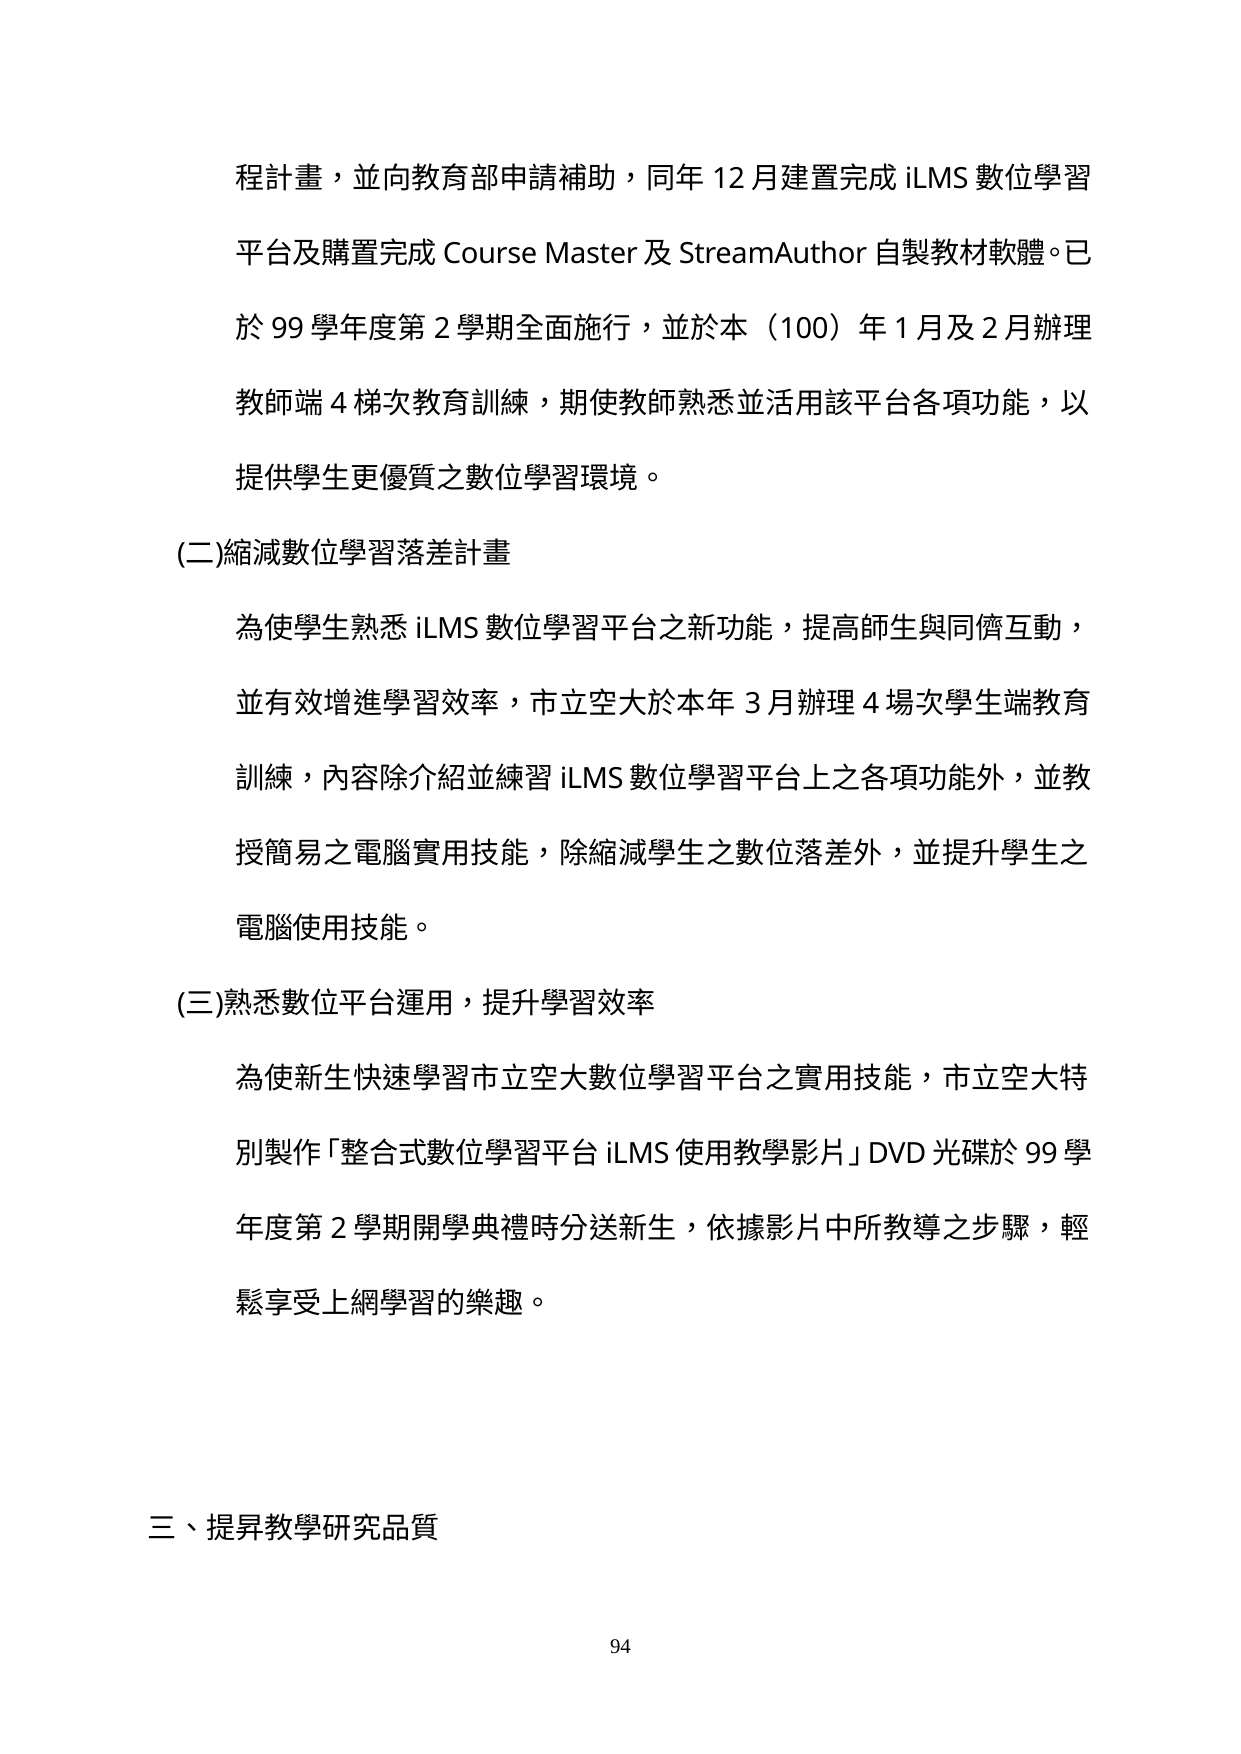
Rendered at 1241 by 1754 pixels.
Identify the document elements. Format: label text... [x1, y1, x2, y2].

text 為使新生快速學習市立空大數位學習平台之實用技能，市立空大特別製作「整合式數位學習平台iLMS使用教學影片」DVD光碟於99學年度第2學期開學典禮時分送新生，依據影片中所教導之步驟，輕鬆享受上網學習的樂趣。 [235, 1038, 1092, 1338]
text (三)熟悉數位平台運用，提升學習效率 [177, 963, 1092, 1038]
text 三、提昇教學研究品質 [148, 1488, 1092, 1563]
text 程計畫，並向教育部申請補助，同年12月建置完成iLMS數位學習平台及購置完成Course Master及StreamAuthor自製教材軟體。已於99學年度第2學期全面施行，並於本（100）年1月及2月辦理教師端4梯次教育訓練，期使教師熟悉並活用該平台各項功能，以提供學生更優質之數位學習環境。 [235, 138, 1092, 513]
text (二)縮減數位學習落差計畫 [177, 513, 1092, 588]
text 為使學生熟悉iLMS數位學習平台之新功能，提高師生與同儕互動，並有效增進學習效率，市立空大於本年3月辦理4場次學生端教育訓練，內容除介紹並練習iLMS數位學習平台上之各項功能外，並教授簡易之電腦實用技能，除縮減學生之數位落差外，並提升學生之電腦使用技能。 [235, 588, 1092, 963]
